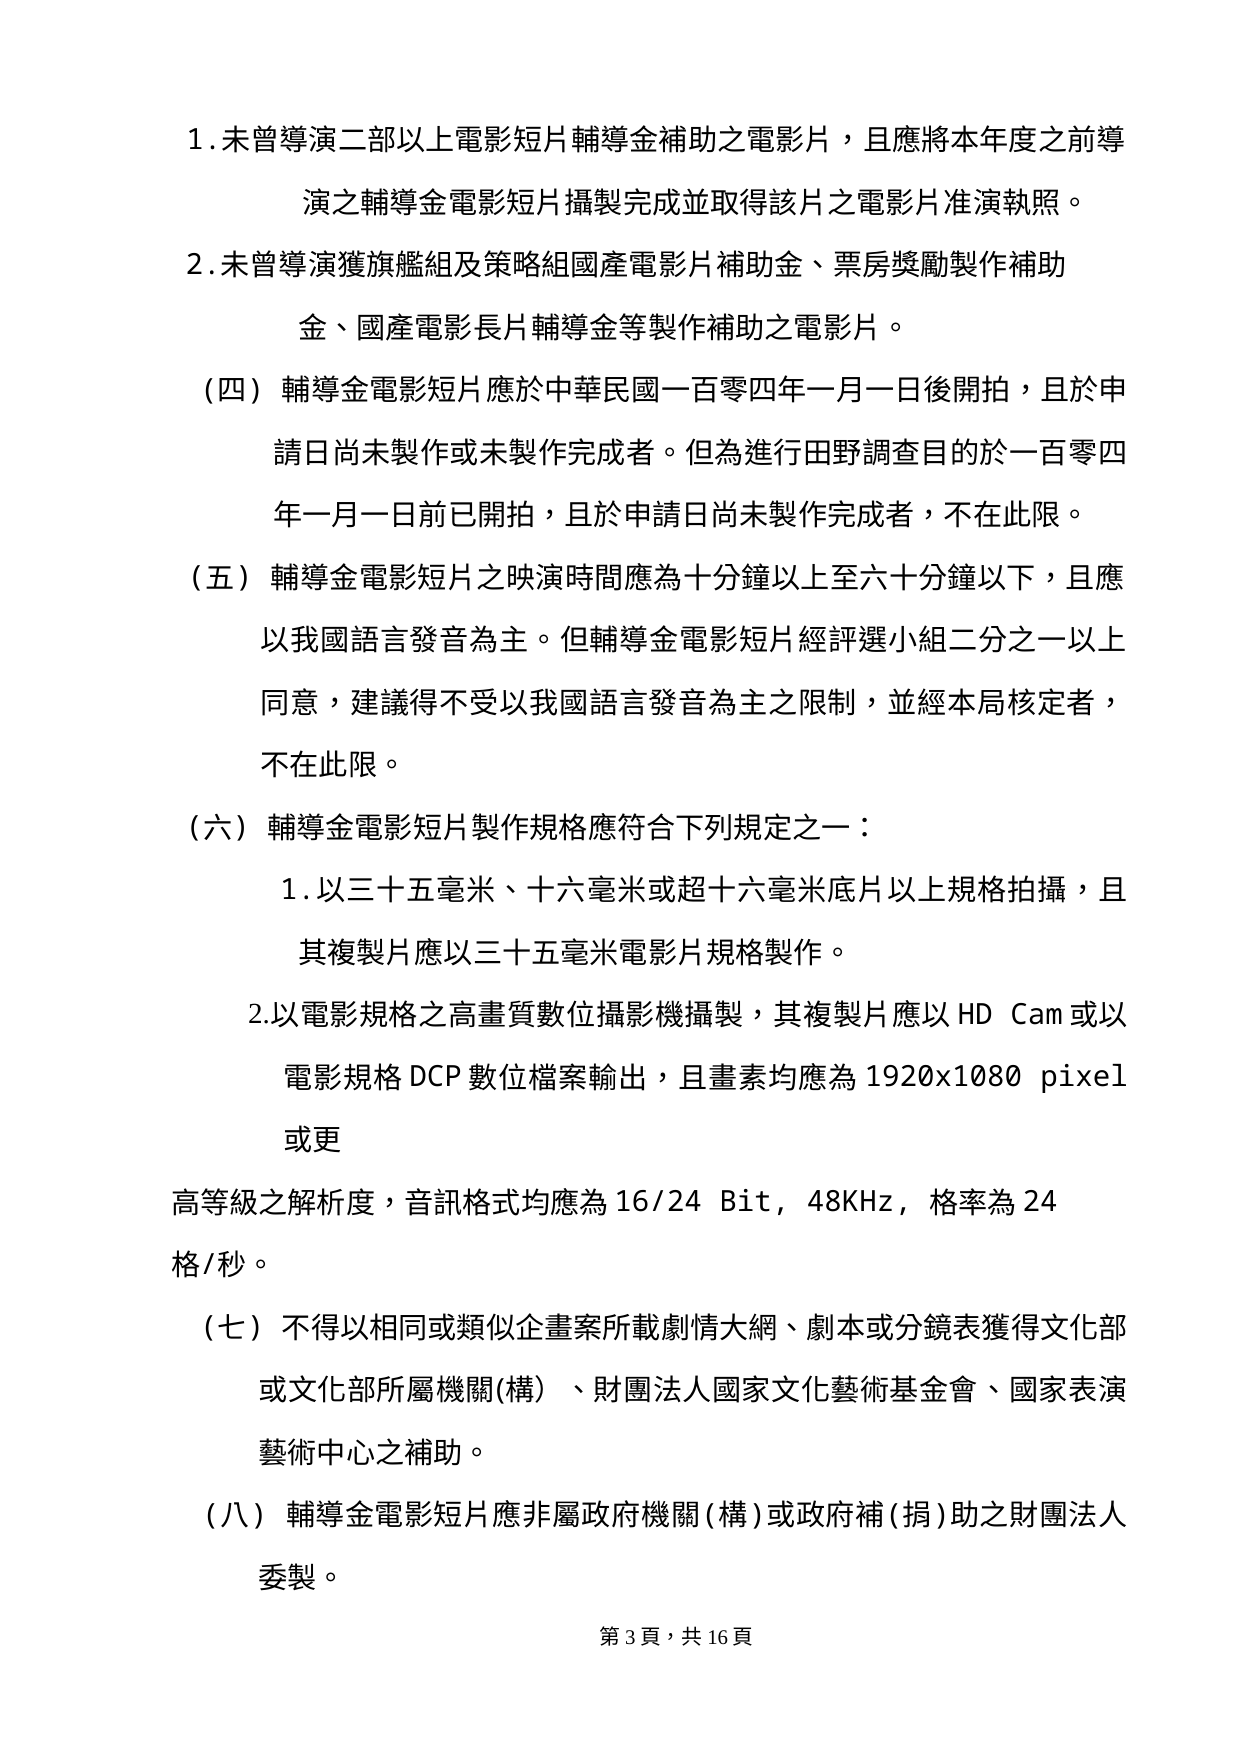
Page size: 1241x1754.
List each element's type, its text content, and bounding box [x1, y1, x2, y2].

text 1.未曾導演二部以上電影短片輔導金補助之電影片，且應將本年度之前導演之輔導金電影短片攝製完成並取得該片之電影片准演執照。 [112, 96, 1128, 221]
text (六) 輔導金電影短片製作規格應符合下列規定之一： [112, 784, 1128, 846]
text 金、國產電影長片輔導金等製作補助之電影片。 [225, 284, 1128, 346]
text 2.以電影規格之高畫質數位攝影機攝製，其複製片應以HD Cam或以電影規格DCP數位檔案輸出，且畫素均應為1920x1080 pixel或更 [225, 971, 1128, 1159]
text (五) 輔導金電影短片之映演時間應為十分鐘以上至六十分鐘以下，且應以我國語言發音為主。但輔導金電影短片經評選小組二分之一以上同意，建議得不受以我國語言發音為主之限制，並經本局核定者，不在此限。 [187, 534, 1128, 784]
text (八) 輔導金電影短片應非屬政府機關(構)或政府補(捐)助之財團法人委製。 [112, 1471, 1128, 1596]
text (四) 輔導金電影短片應於中華民國一百零四年一月一日後開拍，且於申請日尚未製作或未製作完成者。但為進行田野調查目的於一百零四年一月一日前已開拍，且於申請日尚未製作完成者，不在此限。 [112, 346, 1128, 534]
text 1.以三十五毫米、十六毫米或超十六毫米底片以上規格拍攝，且其複製片應以三十五毫米電影片規格製作。 [225, 846, 1128, 971]
text 格/秒。 [112, 1221, 1128, 1284]
text (七) 不得以相同或類似企畫案所載劇情大網、劇本或分鏡表獲得文化部或文化部所屬機關(構）、財團法人國家文化藝術基金會、國家表演藝術中心之補助。 [112, 1284, 1128, 1471]
text 2.未曾導演獲旗艦組及策略組國產電影片補助金、票房獎勵製作補助 [112, 221, 1128, 284]
text 高等級之解析度，音訊格式均應為16/24 Bit, 48KHz, 格率為24 [112, 1159, 1128, 1221]
